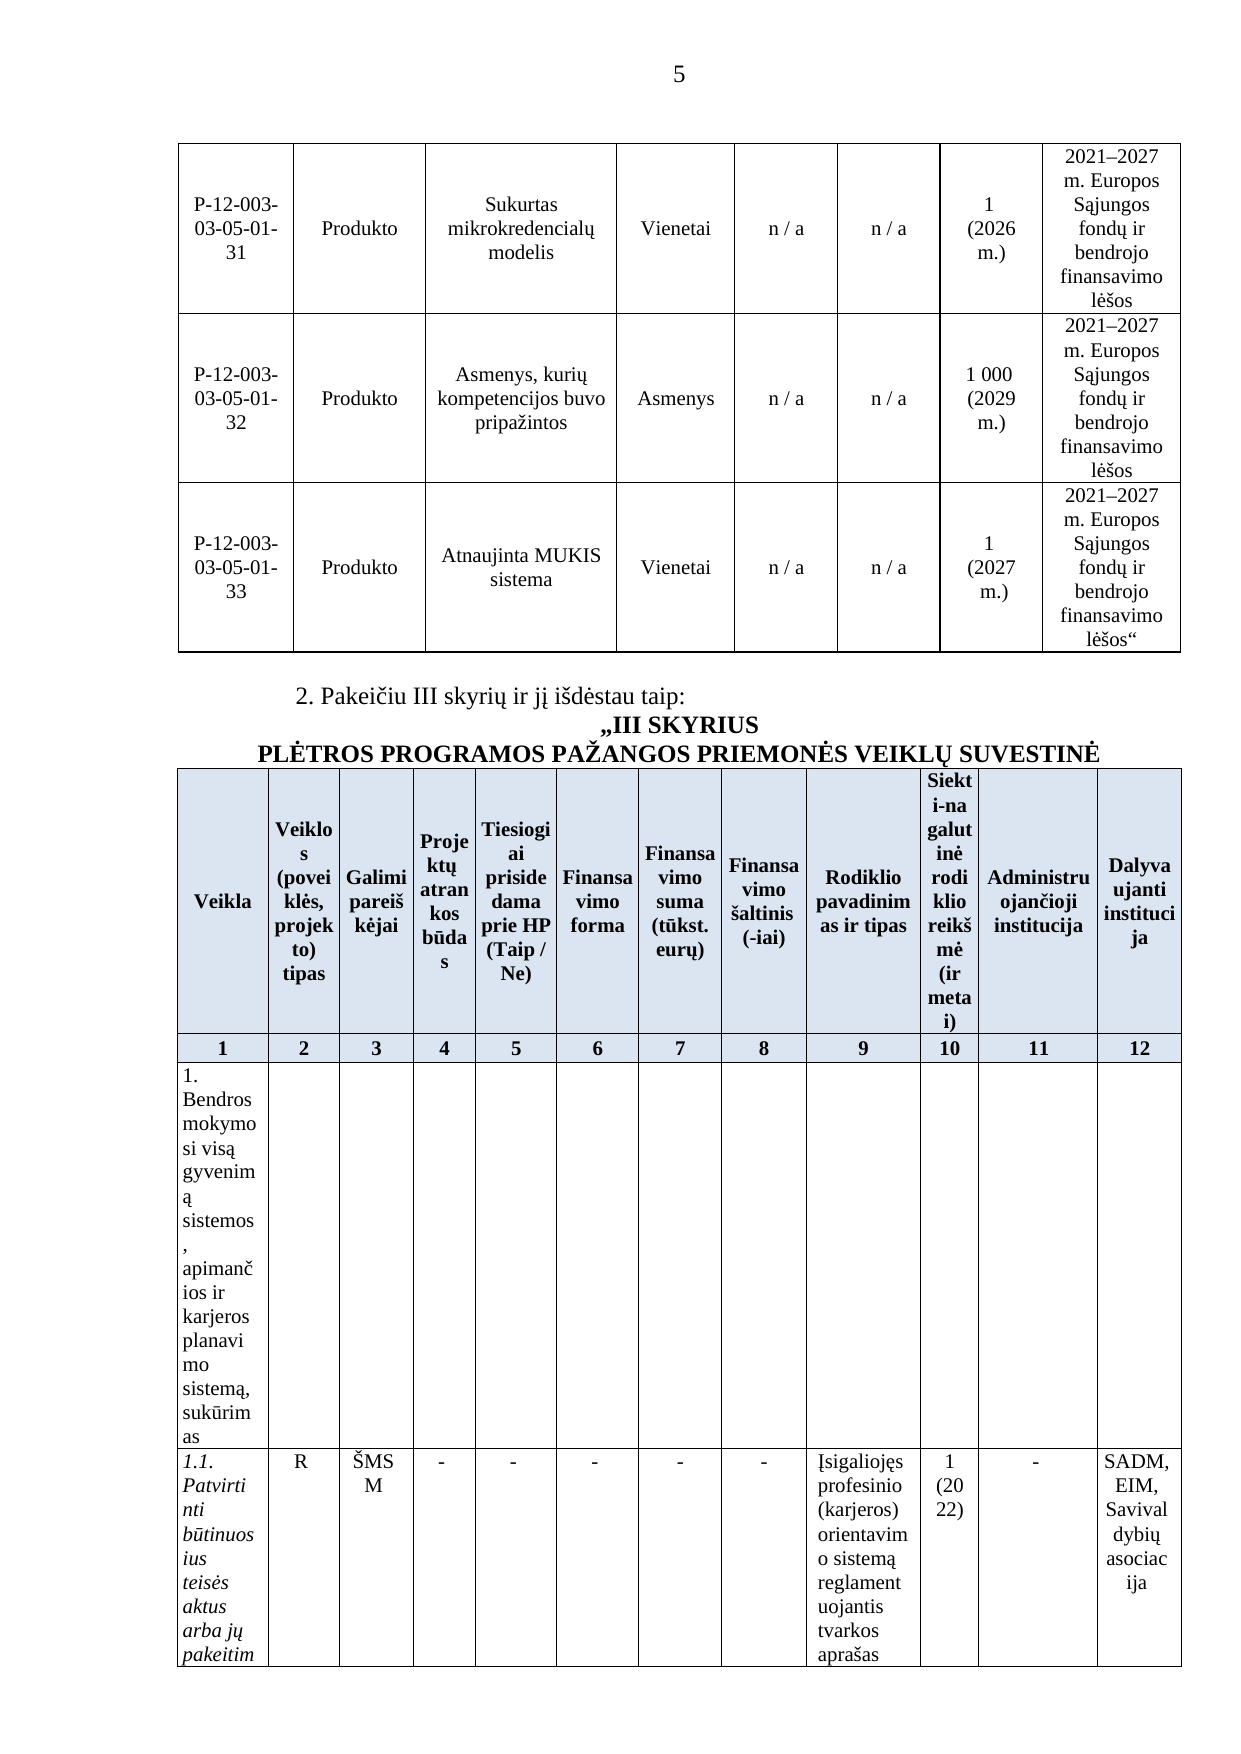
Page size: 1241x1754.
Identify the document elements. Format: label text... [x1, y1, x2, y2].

table_cell 9 [807, 1034, 920, 1062]
table_cell Vienetai [617, 144, 734, 312]
table_cell 1.1. Patvirtinti būtinuosius teisės aktus arba jų pakeitim [178, 1449, 268, 1666]
table_cell n / a [735, 144, 837, 312]
table_cell 1 [178, 1034, 268, 1062]
table_cell 8 [722, 1034, 806, 1062]
table_cell 6 [557, 1034, 638, 1062]
table_cell Produkto [294, 144, 425, 312]
table_cell R [269, 1449, 339, 1666]
table_header Finansavimo forma [557, 769, 638, 1033]
table_cell Produkto [294, 483, 425, 651]
table_cell Asmenys, kurių kompetencijos buvo pripažintos [426, 314, 616, 482]
table_cell 10 [921, 1034, 978, 1062]
table_cell Atnaujinta MUKIS sistema [426, 483, 616, 651]
table_cell 1 (2027 m.) [941, 483, 1042, 651]
table_cell [340, 1063, 413, 1448]
table_header Dalyvaujanti institucija [1098, 769, 1181, 1033]
table_header Galimi pareiškėjai [340, 769, 413, 1033]
text 2. Pakeičiu III skyrių ir jį išdėstau taip: [281, 681, 1181, 710]
table_header Rodiklio pavadinimas ir tipas [807, 769, 920, 1033]
table_cell - [557, 1449, 638, 1666]
table_cell - [639, 1449, 721, 1666]
table_cell Asmenys [617, 314, 734, 482]
table_header Projektų atrankos būdas [414, 769, 475, 1033]
table_cell SADM, EIM, Savivaldybių asociacija [1098, 1449, 1181, 1666]
table_header Veiklos (poveiklės, projekto) tipas [269, 769, 339, 1033]
table_cell Sukurtas mikrokredencialų modelis [426, 144, 616, 312]
table_cell 1 (2022) [921, 1449, 978, 1666]
table_cell P-12-003-03-05-01-32 [179, 314, 293, 482]
table_cell [639, 1063, 721, 1448]
text „III SKYRIUS [177, 710, 1181, 739]
table_cell Įsigaliojęs profesinio (karjeros) orientavimo sistemą reglamentuojantis tvarkos aprašas [807, 1449, 920, 1666]
table_cell [979, 1063, 1097, 1448]
table_header Finansavimo šaltinis (-iai) [722, 769, 806, 1033]
table_header Finansavimo suma (tūkst. eurų) [639, 769, 721, 1033]
table_cell ŠMSM [340, 1449, 413, 1666]
table_cell n / a [838, 144, 939, 312]
table_header Administruojančioji institucija [979, 769, 1097, 1033]
table_cell - [722, 1449, 806, 1666]
table_cell [557, 1063, 638, 1448]
table_cell Produkto [294, 314, 425, 482]
table_cell n / a [838, 483, 939, 651]
table_cell [921, 1063, 978, 1448]
table_cell [414, 1063, 475, 1448]
table_cell [722, 1063, 806, 1448]
table_cell 11 [979, 1034, 1097, 1062]
table_cell n / a [838, 314, 939, 482]
table_cell n / a [735, 483, 837, 651]
table_header Veikla [178, 769, 268, 1033]
table_cell 3 [340, 1034, 413, 1062]
table_cell 1 000 (2029 m.) [941, 314, 1042, 482]
table_header Siekti-na galutinė rodiklio reikšmė (ir metai) [921, 769, 978, 1033]
table_cell 4 [414, 1034, 475, 1062]
table_cell P-12-003-03-05-01-33 [179, 483, 293, 651]
table_cell 2021–2027 m. Europos Sąjungos fondų ir bendrojo finansavimo lėšos“ [1043, 483, 1180, 651]
table_cell [269, 1063, 339, 1448]
text PLĖTROS PROGRAMOS PAŽANGOS PRIEMONĖS VEIKLŲ SUVESTINĖ [177, 739, 1181, 767]
table_header Tiesiogiai prisidedama prie HP (Taip / Ne) [476, 769, 556, 1033]
table_cell [807, 1063, 920, 1448]
table_cell 2 [269, 1034, 339, 1062]
table_cell [476, 1063, 556, 1448]
table_cell 1. Bendros mokymosi visą gyvenimą sistemos, apimančios ir karjeros planavimo sistemą, sukūrimas [178, 1063, 268, 1448]
table_cell Vienetai [617, 483, 734, 651]
table_cell n / a [735, 314, 837, 482]
table_cell 12 [1098, 1034, 1181, 1062]
table_cell - [476, 1449, 556, 1666]
table_cell - [414, 1449, 475, 1666]
table_cell 7 [639, 1034, 721, 1062]
table_cell 2021–2027 m. Europos Sąjungos fondų ir bendrojo finansavimo lėšos [1043, 314, 1180, 482]
table_cell 5 [476, 1034, 556, 1062]
table_cell 2021–2027 m. Europos Sąjungos fondų ir bendrojo finansavimo lėšos [1043, 144, 1180, 312]
table_cell - [979, 1449, 1097, 1666]
table_cell [1098, 1063, 1181, 1448]
table_cell 1 (2026 m.) [941, 144, 1042, 312]
table_cell P-12-003-03-05-01-31 [179, 144, 293, 312]
